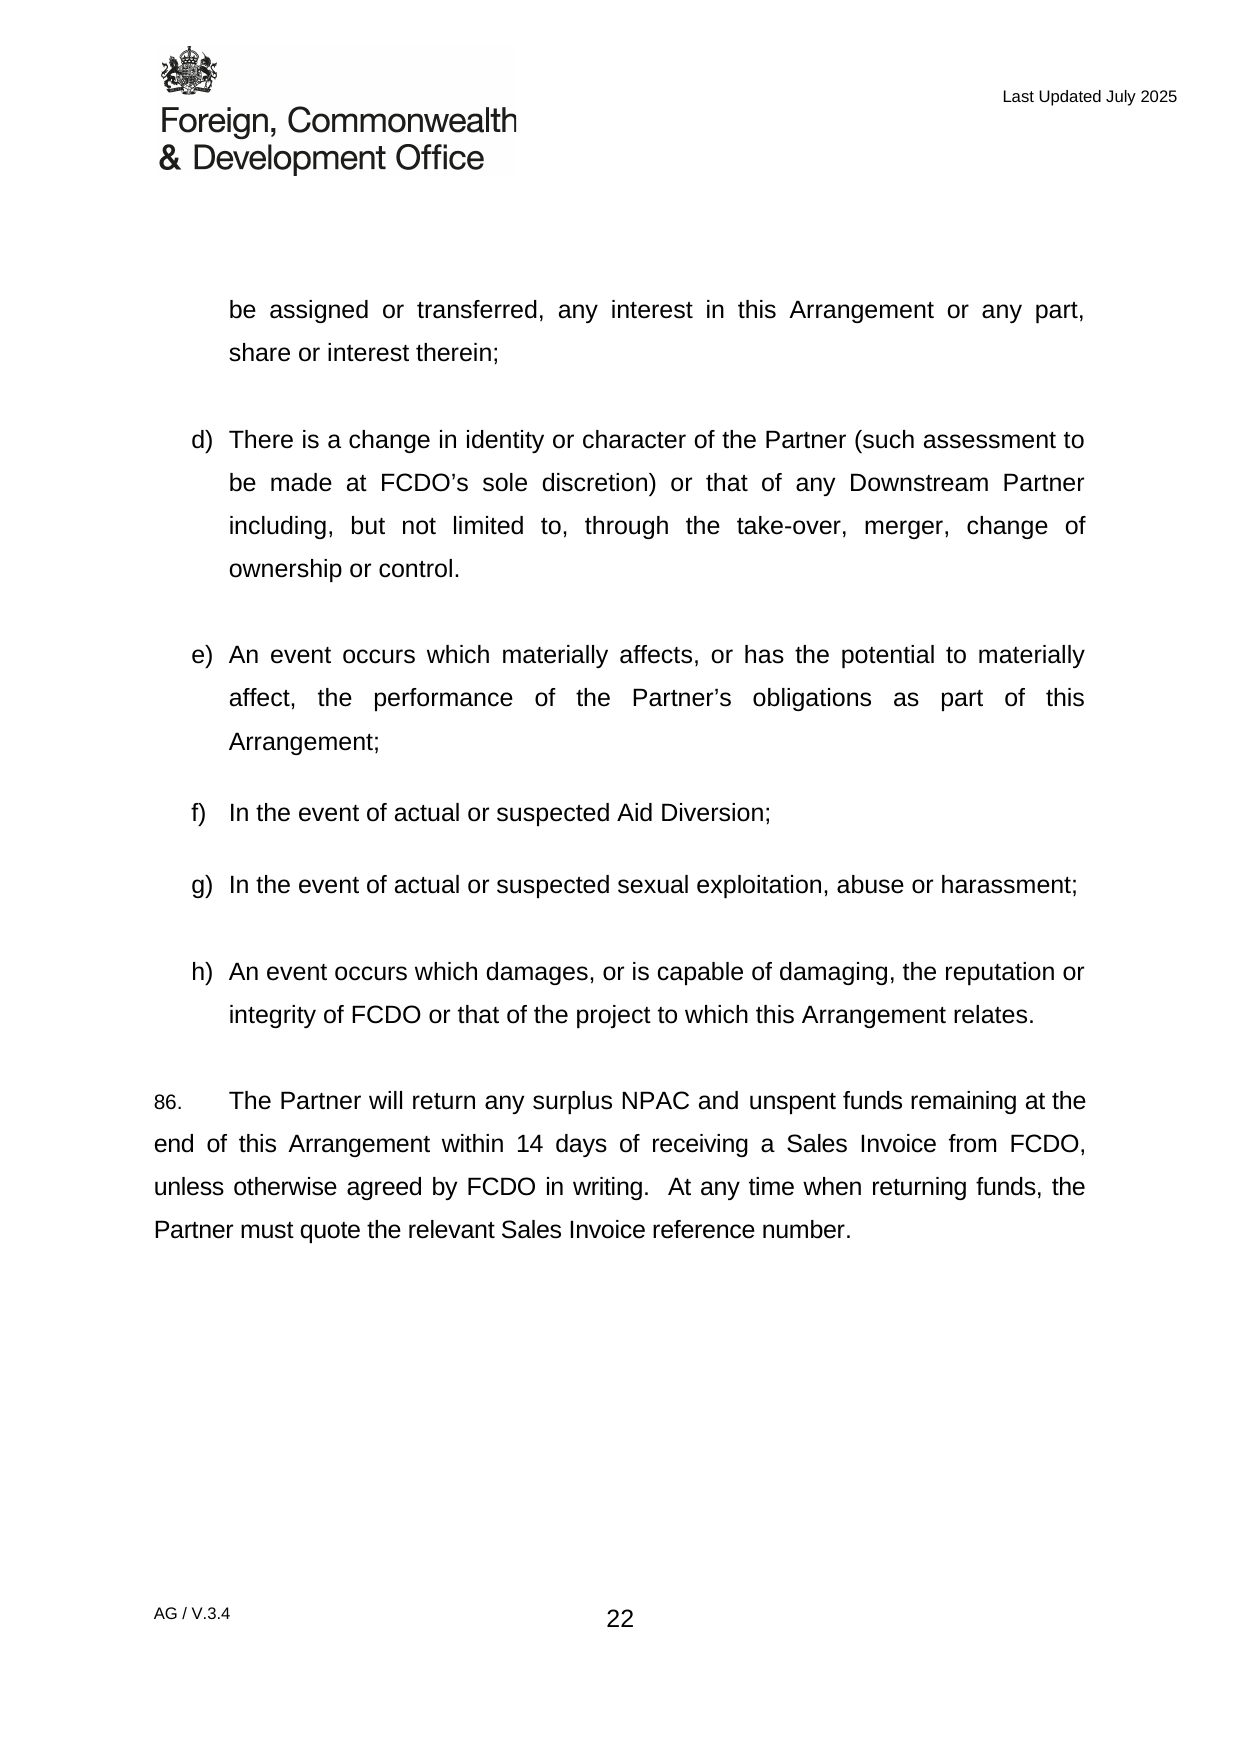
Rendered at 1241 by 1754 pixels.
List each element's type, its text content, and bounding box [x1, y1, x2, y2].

list In the event of actual or suspected sexual exploitation, abuse or harassment; [191, 870, 1087, 899]
list There is a change in identity or character of the Partner (such assessment to be made at FCDO’s sole discretion) or that of any Downstream Partner including, but not limited to, through the take-over, merger, change of ownership or control. [191, 425, 1087, 583]
list The Partner will return any surplus NPAC and unspent funds remaining at the end of this Arrangement within 14 days of receiving a Sales Invoice from FCDO, unless otherwise agreed by FCDO in writing. At any time when returning funds, the Partner must quote the relevant Sales Invoice reference number. [153, 1086, 1087, 1244]
list An event occurs which damages, or is capable of damaging, the reputation or integrity of FCDO or that of the project to which this Arrangement relates. [191, 957, 1087, 1028]
list In the event of actual or suspected Aid Diversion; [191, 798, 1087, 827]
list An event occurs which materially affects, or has the potential to materially affect, the performance of the Partner’s obligations as part of this Arrangement; [191, 640, 1087, 755]
list be assigned or transferred, any interest in this Arrangement or any part, share or interest therein; [191, 295, 1087, 367]
